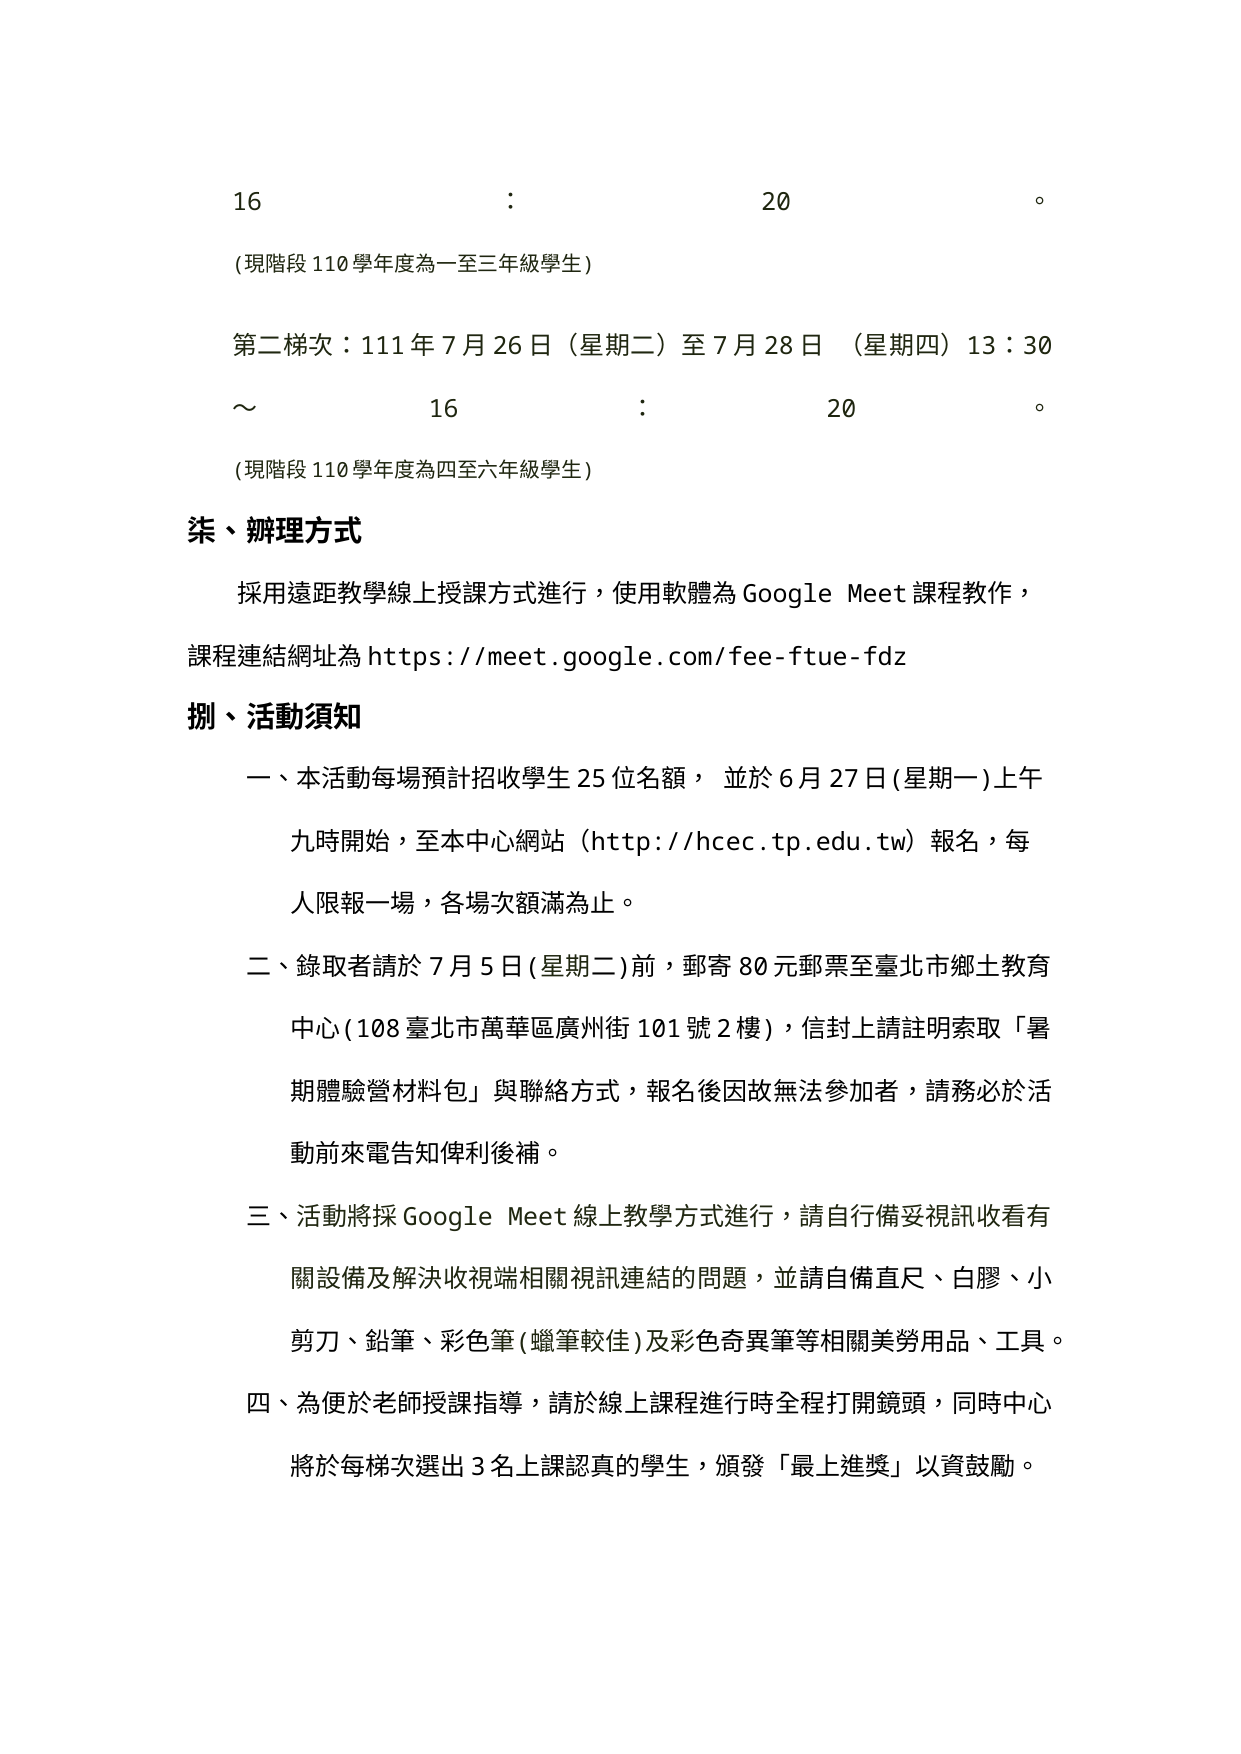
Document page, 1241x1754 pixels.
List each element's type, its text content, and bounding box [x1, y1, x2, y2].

text 三、活動將採Google Meet線上教學方式進行，請自行備妥視訊收看有關設備及解決收視端相關視訊連結的問題，並請自備直尺、白膠、小剪刀、鉛筆、彩色筆(蠟筆較佳)及彩色奇異筆等相關美勞用品、工具。 [246, 1173, 1053, 1360]
text 捌、活動須知 [187, 694, 1053, 735]
text 採用遠距教學線上授課方式進行，使用軟體為Google Meet課程教作，課程連結網址為https://meet.google.com/fee-ftue-fdz [187, 550, 1053, 675]
text 四、為便於老師授課指導，請於線上課程進行時全程打開鏡頭，同時中心將於每梯次選出3名上課認真的學生，頒發「最上進獎」以資鼓勵。 [246, 1360, 1053, 1485]
text 一、本活動每場預計招收學生25位名額， 並於6月27日(星期一)上午九時開始，至本中心網站（http://hcec.tp.edu.tw）報名，每人限報一場，各場次額滿為止。 [246, 735, 1053, 923]
text 16：20。 (現階段110學年度為一至三年級學生) [232, 158, 1053, 283]
text 第二梯次：111年7月26日（星期二）至7月28日 （星期四）13：30～16：20。 (現階段110學年度為四至六年級學生) [232, 302, 1053, 489]
text 柒、辧理方式 [187, 508, 1053, 550]
text 二、錄取者請於7月5日(星期二)前，郵寄80元郵票至臺北市鄉土教育中心(108臺北市萬華區廣州街101號2樓)，信封上請註明索取「暑期體驗營材料包」與聯絡方式，報名後因故無法參加者，請務必於活動前來電告知俾利後補。 [246, 923, 1053, 1173]
